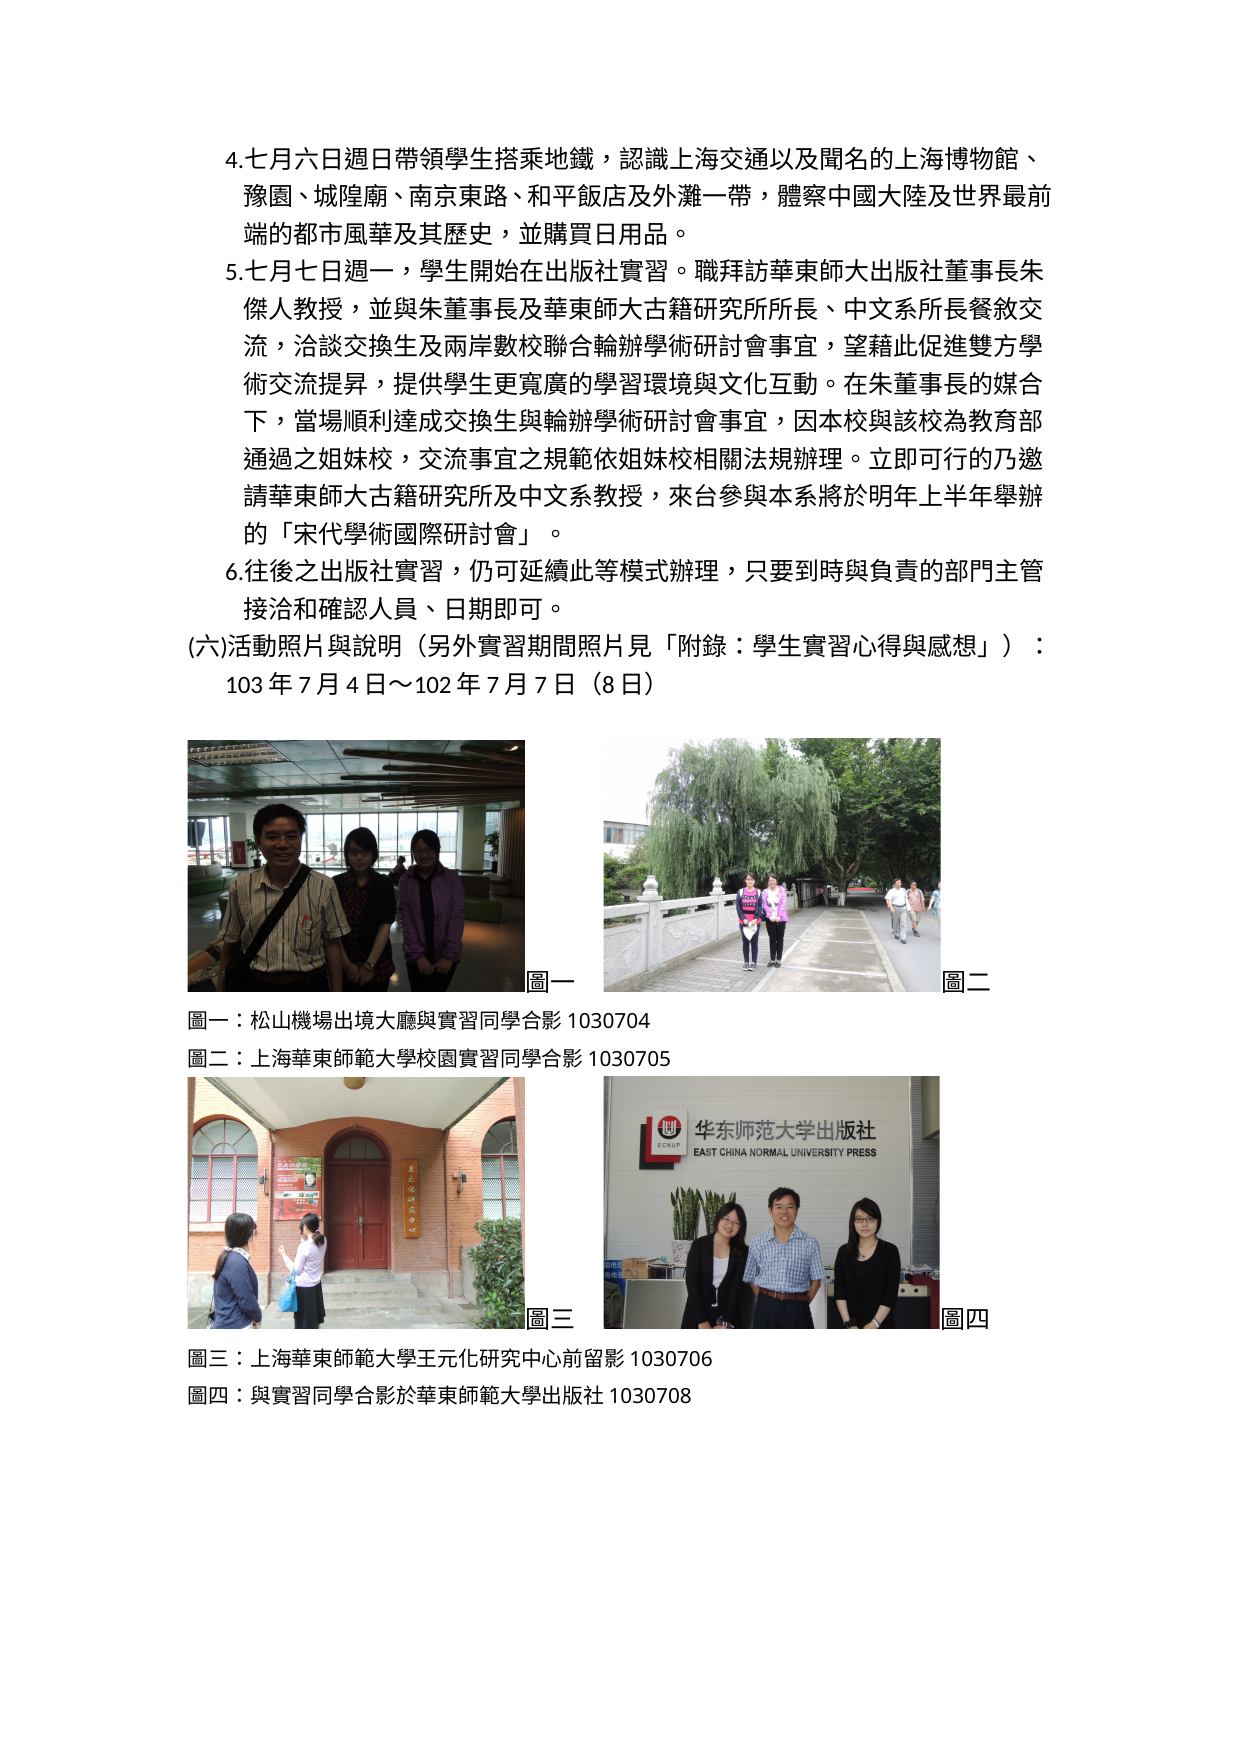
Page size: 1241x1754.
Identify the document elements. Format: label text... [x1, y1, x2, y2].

text 4.七月六日週日帶領學生搭乘地鐵，認識上海交通以及聞名的上海博物館、豫園、城隍廟、南京東路、和平飯店及外灘一帶，體察中國大陸及世界最前端的都市風華及其歷史，並購買日用品。 [225, 139, 1053, 251]
text 5.七月七日週一，學生開始在出版社實習。職拜訪華東師大出版社董事長朱傑人教授，並與朱董事長及華東師大古籍研究所所長、中文系所長餐敘交流，洽談交換生及兩岸數校聯合輪辦學術研討會事宜，望藉此促進雙方學術交流提昇，提供學生更寬廣的學習環境與文化互動。在朱董事長的媒合下，當場順利達成交換生與輪辦學術研討會事宜，因本校與該校為教育部通過之姐妹校，交流事宜之規範依姐妹校相關法規辦理。立即可行的乃邀請華東師大古籍研究所及中文系教授，來台參與本系將於明年上半年舉辦的「宋代學術國際研討會」。 [225, 251, 1053, 551]
text 圖四：與實習同學合影於華東師範大學出版社1030708 [187, 1376, 1053, 1414]
text (六)活動照片與說明（另外實習期間照片見「附錄：學生實習心得與感想」）：103年7月4日～102年7月7日（8日） [187, 626, 1053, 701]
text 6.往後之出版社實習，仍可延續此等模式辦理，只要到時與負責的部門主管接洽和確認人員、日期即可。 [225, 551, 1053, 626]
picture [187, 740, 525, 992]
picture [603, 738, 941, 992]
text 圖一：松山機場出境大廳與實習同學合影1030704 [187, 1001, 1053, 1039]
picture [187, 1077, 525, 1329]
text 圖一 圖二 [187, 739, 1053, 1001]
text 圖三：上海華東師範大學王元化研究中心前留影1030706 [187, 1339, 1053, 1376]
text 圖三 圖四 [187, 1076, 1053, 1339]
text 圖二：上海華東師範大學校園實習同學合影1030705 [187, 1039, 1053, 1076]
picture [603, 1076, 940, 1329]
